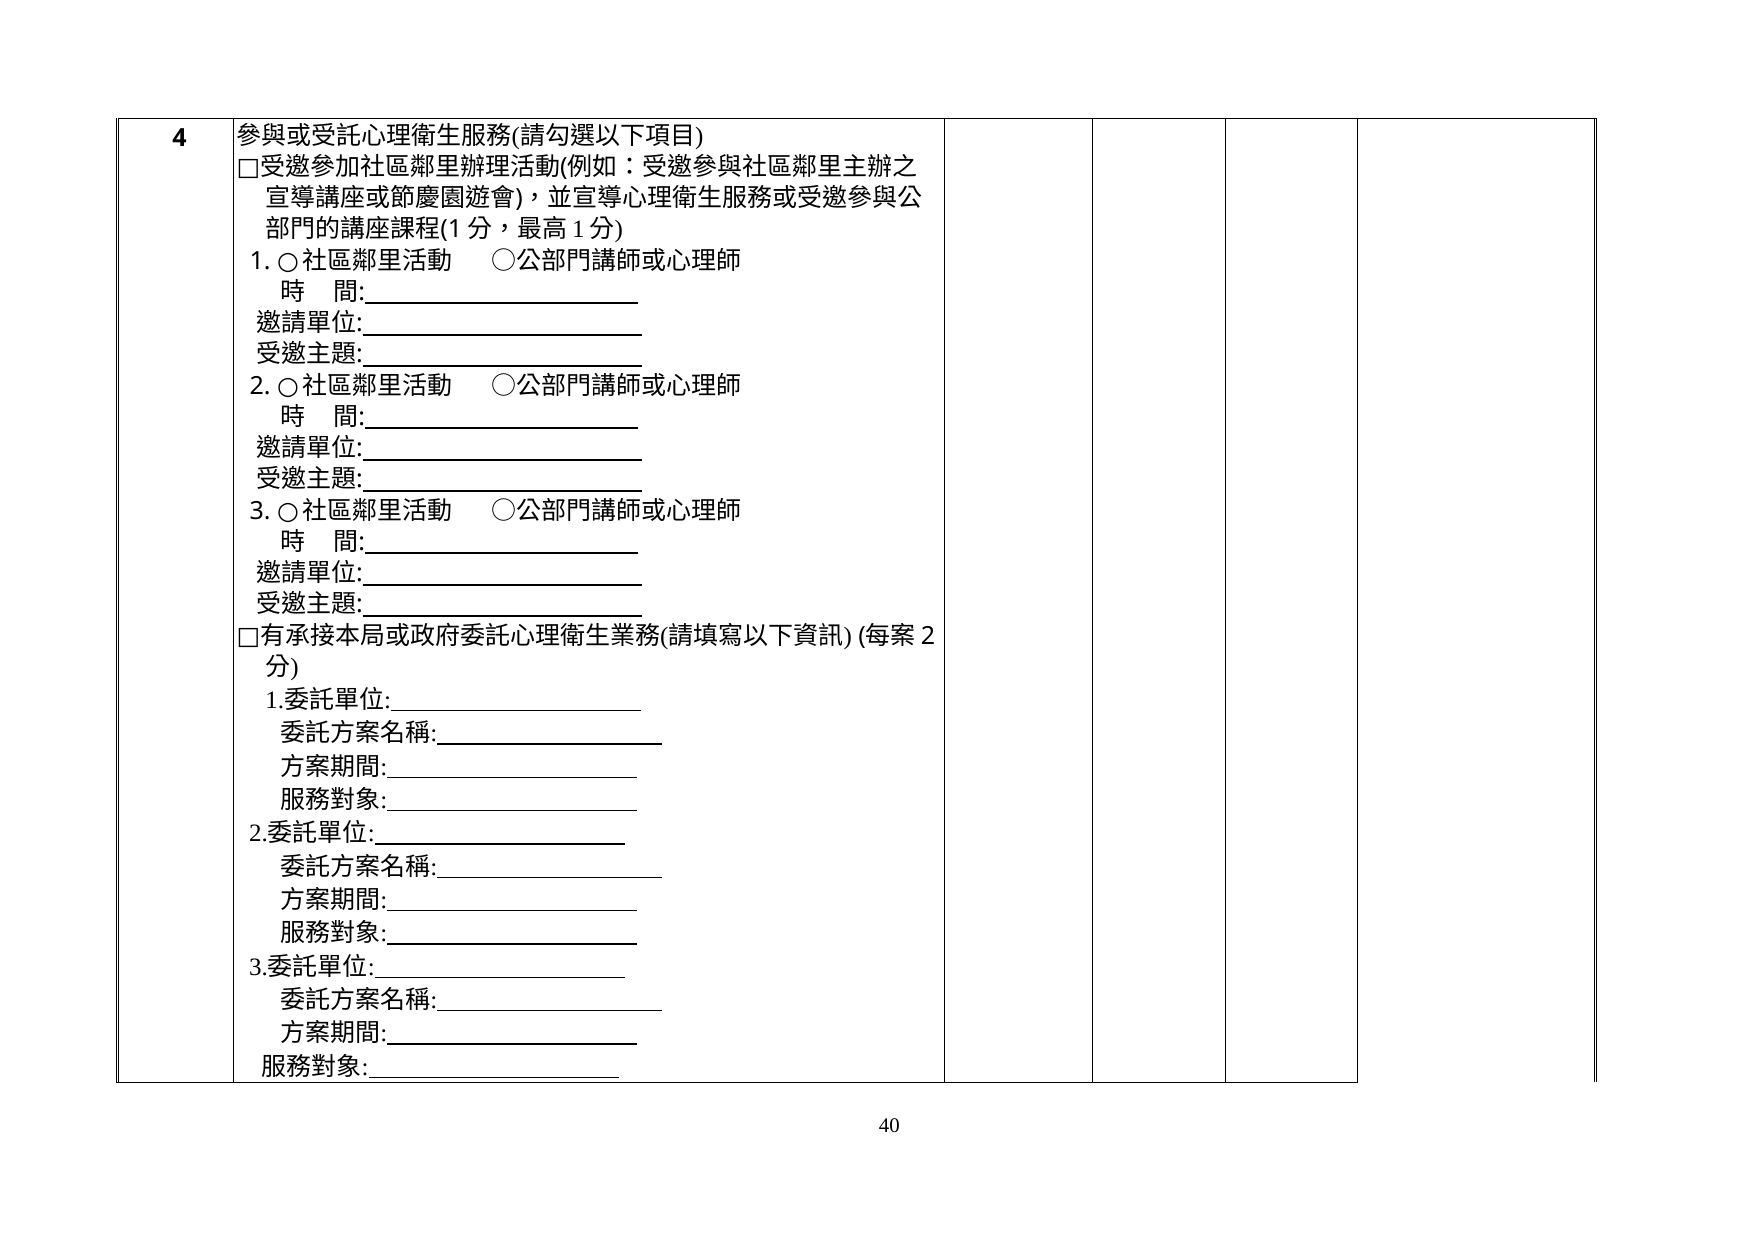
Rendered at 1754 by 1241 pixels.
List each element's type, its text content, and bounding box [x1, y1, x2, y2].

table_cell 4 [119, 119, 233, 1082]
table_cell [945, 119, 1092, 1082]
table_cell [1358, 119, 1594, 1082]
table_cell 參與或受託心理衛生服務(請勾選以下項目) □受邀參加社區鄰里辦理活動(例如：受邀參與社區鄰里主辦之宣導講座或節慶園遊會)，並宣導心理衛生服務或受邀參與公部門的講座課程(1分，最高1分) 1. ○社區鄰里活動 ○公部門講師或心理師 時 間: 邀請單位: 受邀主題: 2. ○社區鄰里活動 ○公部門講師或心理師 時 間: 邀請單位: 受邀主題: 3. ○社區鄰里活動 ○公部門講師或心理師 時 間: 邀請單位: 受邀主題: □有承接本局或政府委託心理衛生業務(請填寫以下資訊) (每案2分) 1.委託單位: 委託方案名稱: 方案期間: 服務對象: 2.委託單位: 委託方案名稱: 方案期間: 服務對象: 3.委託單位: 委託方案名稱: 方案期間: 服務對象: [234, 119, 944, 1082]
table_cell [1226, 119, 1357, 1082]
table_cell [1093, 119, 1225, 1082]
